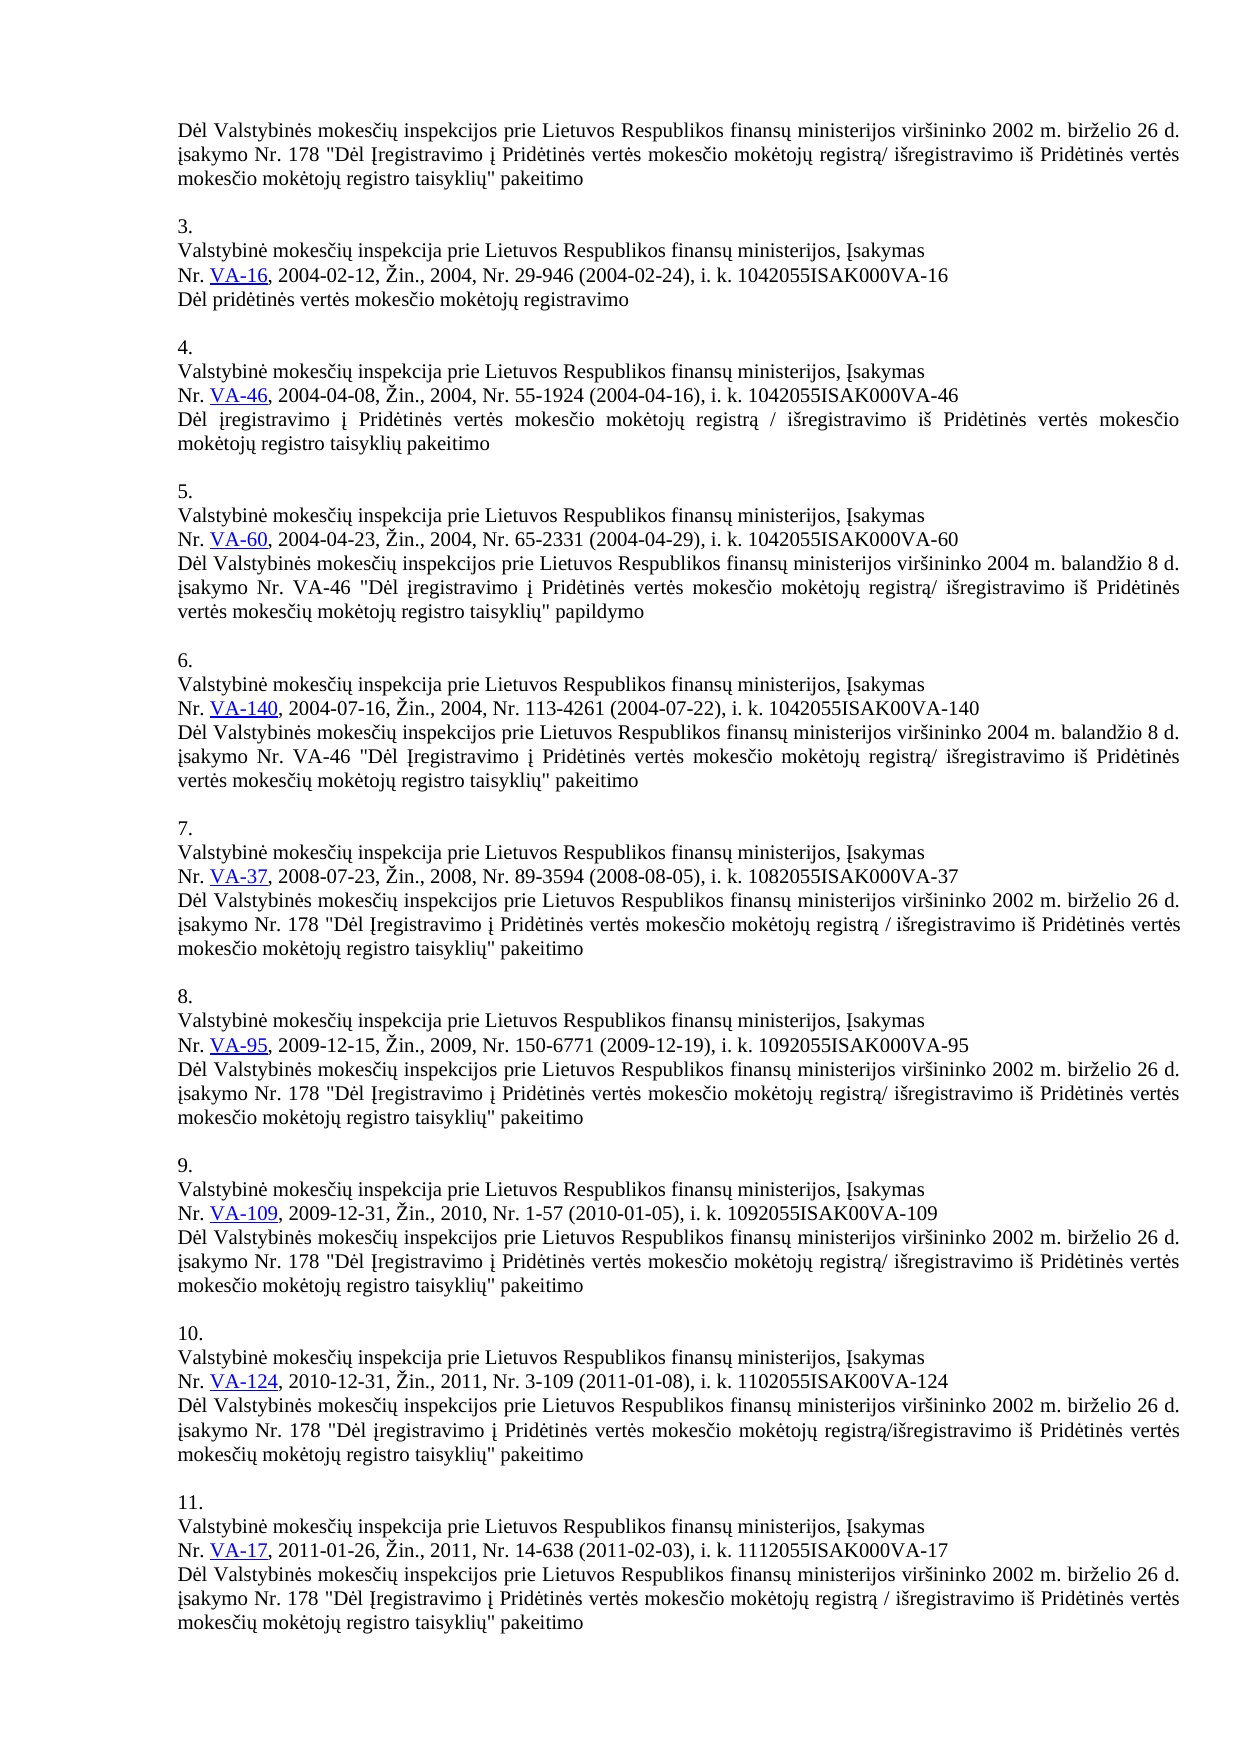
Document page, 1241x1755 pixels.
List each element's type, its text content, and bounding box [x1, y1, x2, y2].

text 3. [177, 214, 1181, 238]
text 6. [177, 647, 1181, 672]
text Valstybinė mokesčių inspekcija prie Lietuvos Respublikos finansų ministerijos, Įsakymas [177, 1008, 1181, 1032]
text Dėl pridėtinės vertės mokesčio mokėtojų registravimo [177, 287, 1181, 311]
text Dėl Valstybinės mokesčių inspekcijos prie Lietuvos Respublikos finansų ministerijos viršininko 2004 m. balandžio 8 d. įsakymo Nr. VA-46 "Dėl įregistravimo į Pridėtinės vertės mokesčio mokėtojų registrą/ išregistravimo iš Pridėtinės vertės mokesčių mokėtojų registro taisyklių" papildymo [177, 551, 1181, 623]
text Dėl Valstybinės mokesčių inspekcijos prie Lietuvos Respublikos finansų ministerijos viršininko 2002 m. birželio 26 d. įsakymo Nr. 178 "Dėl įregistravimo į Pridėtinės vertės mokesčio mokėtojų registrą/išregistravimo iš Pridėtinės vertės mokesčių mokėtojų registro taisyklių" pakeitimo [177, 1393, 1181, 1466]
text Nr. VA-46, 2004-04-08, Žin., 2004, Nr. 55-1924 (2004-04-16), i. k. 1042055ISAK000VA-46 [177, 383, 1181, 407]
text Nr. VA-109, 2009-12-31, Žin., 2010, Nr. 1-57 (2010-01-05), i. k. 1092055ISAK00VA-109 [177, 1201, 1181, 1225]
text Valstybinė mokesčių inspekcija prie Lietuvos Respublikos finansų ministerijos, Įsakymas [177, 359, 1181, 383]
text 5. [177, 479, 1181, 503]
text Nr. VA-60, 2004-04-23, Žin., 2004, Nr. 65-2331 (2004-04-29), i. k. 1042055ISAK000VA-60 [177, 527, 1181, 551]
text Nr. VA-140, 2004-07-16, Žin., 2004, Nr. 113-4261 (2004-07-22), i. k. 1042055ISAK00VA-140 [177, 696, 1181, 720]
text Valstybinė mokesčių inspekcija prie Lietuvos Respublikos finansų ministerijos, Įsakymas [177, 503, 1181, 527]
text Dėl įregistravimo į Pridėtinės vertės mokesčio mokėtojų registrą / išregistravimo iš Pridėtinės vertės mokesčio mokėtojų registro taisyklių pakeitimo [177, 407, 1181, 455]
text Dėl Valstybinės mokesčių inspekcijos prie Lietuvos Respublikos finansų ministerijos viršininko 2002 m. birželio 26 d. įsakymo Nr. 178 "Dėl Įregistravimo į Pridėtinės vertės mokesčio mokėtojų registrą / išregistravimo iš Pridėtinės vertės mokesčių mokėtojų registro taisyklių" pakeitimo [177, 1562, 1181, 1634]
text Dėl Valstybinės mokesčių inspekcijos prie Lietuvos Respublikos finansų ministerijos viršininko 2002 m. birželio 26 d. įsakymo Nr. 178 "Dėl Įregistravimo į Pridėtinės vertės mokesčio mokėtojų registrą/ išregistravimo iš Pridėtinės vertės mokesčio mokėtojų registro taisyklių" pakeitimo [177, 1225, 1181, 1297]
text Valstybinė mokesčių inspekcija prie Lietuvos Respublikos finansų ministerijos, Įsakymas [177, 238, 1181, 262]
text Dėl Valstybinės mokesčių inspekcijos prie Lietuvos Respublikos finansų ministerijos viršininko 2002 m. birželio 26 d. įsakymo Nr. 178 "Dėl Įregistravimo į Pridėtinės vertės mokesčio mokėtojų registrą/ išregistravimo iš Pridėtinės vertės mokesčio mokėtojų registro taisyklių" pakeitimo [177, 118, 1181, 190]
text Valstybinė mokesčių inspekcija prie Lietuvos Respublikos finansų ministerijos, Įsakymas [177, 1345, 1181, 1369]
text 10. [177, 1321, 1181, 1345]
text Dėl Valstybinės mokesčių inspekcijos prie Lietuvos Respublikos finansų ministerijos viršininko 2002 m. birželio 26 d. įsakymo Nr. 178 "Dėl Įregistravimo į Pridėtinės vertės mokesčio mokėtojų registrą / išregistravimo iš Pridėtinės vertės mokesčio mokėtojų registro taisyklių" pakeitimo [177, 888, 1181, 960]
text Nr. VA-124, 2010-12-31, Žin., 2011, Nr. 3-109 (2011-01-08), i. k. 1102055ISAK00VA-124 [177, 1369, 1181, 1393]
text 11. [177, 1490, 1181, 1514]
text 4. [177, 335, 1181, 359]
text Nr. VA-37, 2008-07-23, Žin., 2008, Nr. 89-3594 (2008-08-05), i. k. 1082055ISAK000VA-37 [177, 864, 1181, 888]
text Valstybinė mokesčių inspekcija prie Lietuvos Respublikos finansų ministerijos, Įsakymas [177, 672, 1181, 696]
text Nr. VA-16, 2004-02-12, Žin., 2004, Nr. 29-946 (2004-02-24), i. k. 1042055ISAK000VA-16 [177, 262, 1181, 287]
text Valstybinė mokesčių inspekcija prie Lietuvos Respublikos finansų ministerijos, Įsakymas [177, 1514, 1181, 1538]
text 8. [177, 984, 1181, 1008]
text Nr. VA-17, 2011-01-26, Žin., 2011, Nr. 14-638 (2011-02-03), i. k. 1112055ISAK000VA-17 [177, 1538, 1181, 1562]
text 7. [177, 816, 1181, 840]
text Dėl Valstybinės mokesčių inspekcijos prie Lietuvos Respublikos finansų ministerijos viršininko 2004 m. balandžio 8 d. įsakymo Nr. VA-46 "Dėl Įregistravimo į Pridėtinės vertės mokesčio mokėtojų registrą/ išregistravimo iš Pridėtinės vertės mokesčių mokėtojų registro taisyklių" pakeitimo [177, 720, 1181, 792]
text Valstybinė mokesčių inspekcija prie Lietuvos Respublikos finansų ministerijos, Įsakymas [177, 1177, 1181, 1201]
text Valstybinė mokesčių inspekcija prie Lietuvos Respublikos finansų ministerijos, Įsakymas [177, 840, 1181, 864]
text 9. [177, 1153, 1181, 1177]
text Nr. VA-95, 2009-12-15, Žin., 2009, Nr. 150-6771 (2009-12-19), i. k. 1092055ISAK000VA-95 [177, 1032, 1181, 1057]
text Dėl Valstybinės mokesčių inspekcijos prie Lietuvos Respublikos finansų ministerijos viršininko 2002 m. birželio 26 d. įsakymo Nr. 178 "Dėl Įregistravimo į Pridėtinės vertės mokesčio mokėtojų registrą/ išregistravimo iš Pridėtinės vertės mokesčio mokėtojų registro taisyklių" pakeitimo [177, 1057, 1181, 1129]
